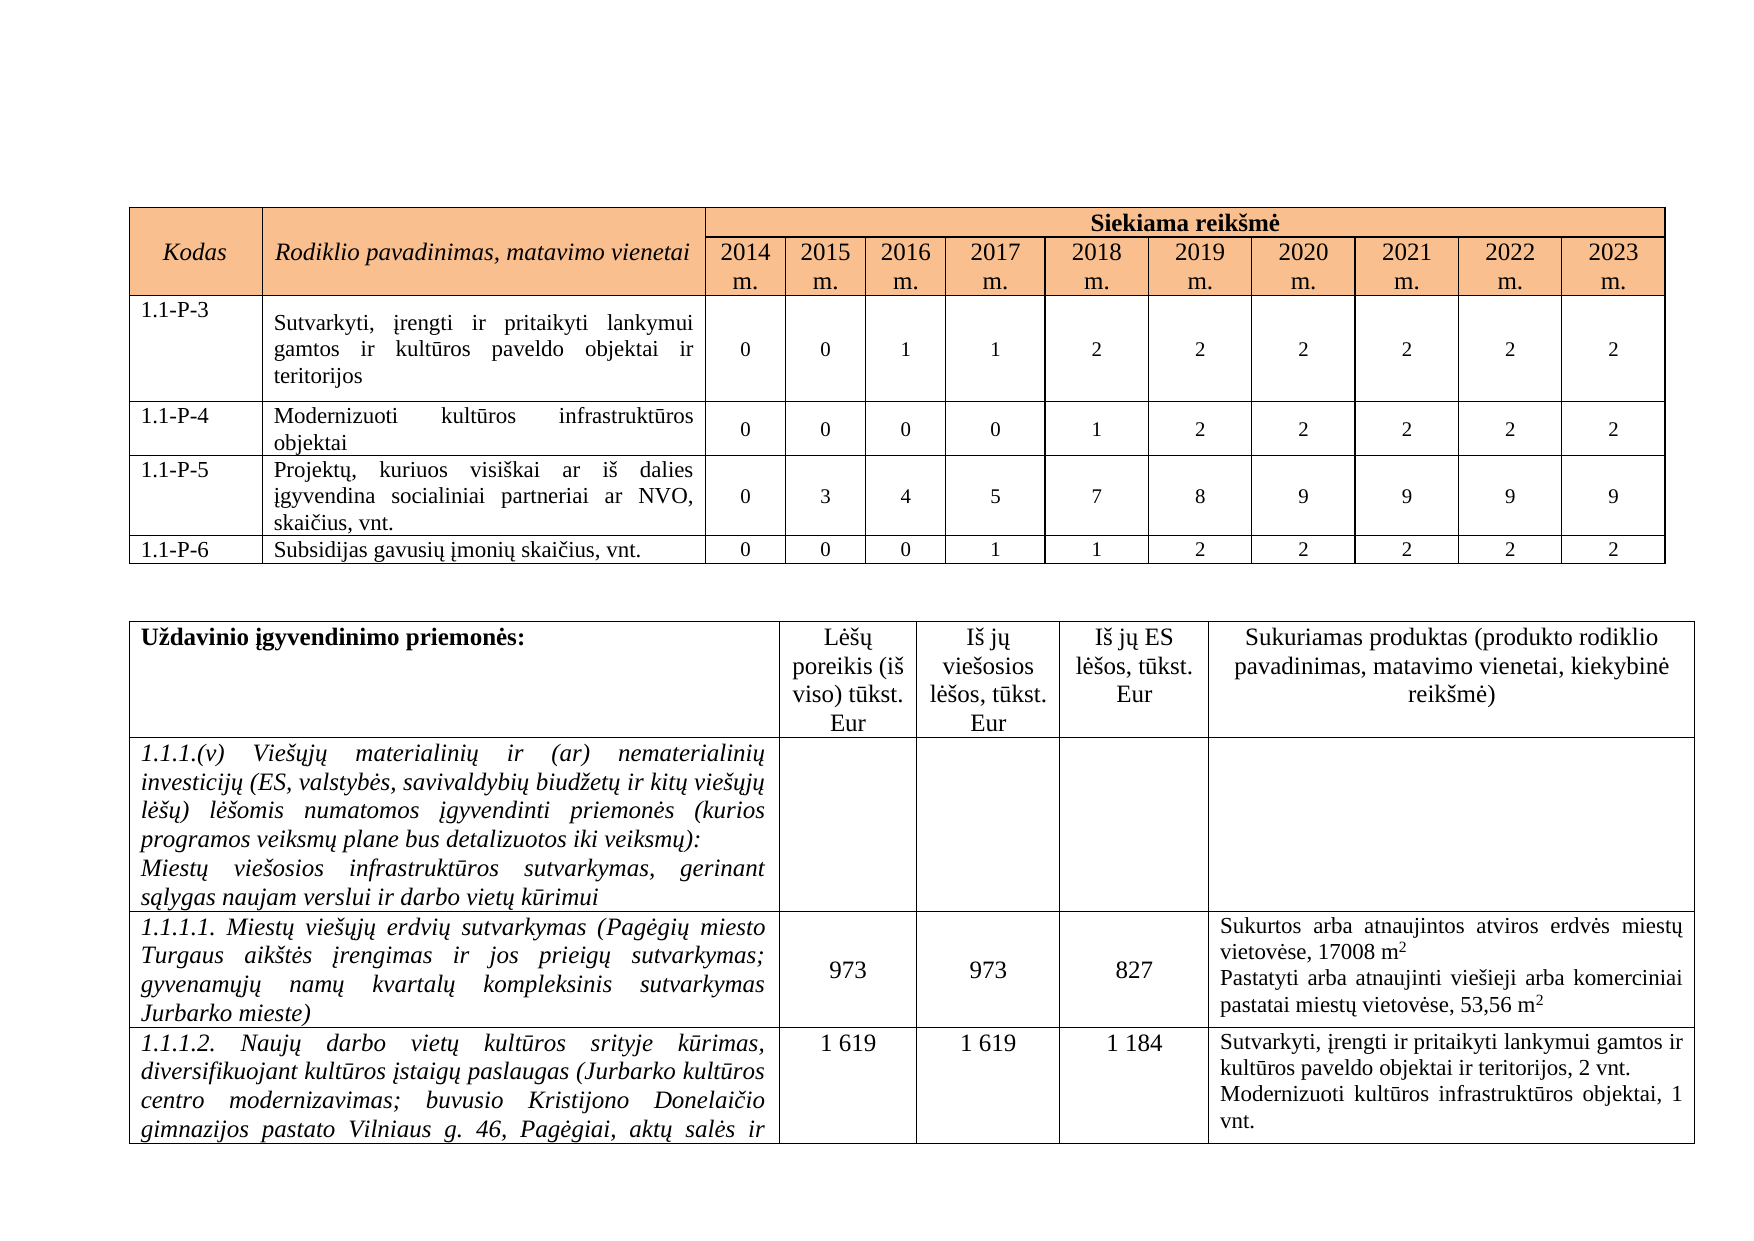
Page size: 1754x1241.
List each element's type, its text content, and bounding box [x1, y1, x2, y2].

table_cell 0 [706, 296, 785, 401]
table_cell 0 [866, 402, 945, 455]
table_cell 1 184 [1060, 1028, 1208, 1143]
table_cell 2015 m. [786, 238, 865, 295]
table_cell 2023 m. [1562, 238, 1664, 295]
table_cell 1 619 [780, 1028, 916, 1143]
table_cell 2020 m. [1252, 238, 1354, 295]
table_cell Sukurtos arba atnaujintos atviros erdvės miestų vietovėse, 17008 m2 Pastatyti arba atnaujinti viešieji arba komerciniai pastatai miestų vietovėse, 53,56 m2 [1209, 912, 1694, 1027]
table_cell Sutvarkyti, įrengti ir pritaikyti lankymui gamtos ir kultūros paveldo objektai ir teritorijos [263, 296, 705, 401]
table_cell 1 [1046, 536, 1148, 562]
table_header Iš jų viešosios lėšos, tūkst. Eur [917, 622, 1059, 737]
table_cell 9 [1252, 456, 1354, 535]
table_cell 5 [946, 456, 1044, 535]
table_cell 2022 m. [1459, 238, 1561, 295]
table_cell 2 [1252, 402, 1354, 455]
table_cell 2 [1562, 536, 1664, 562]
table_cell 9 [1356, 456, 1458, 535]
table_cell [1209, 738, 1694, 911]
table_header Uždavinio įgyvendinimo priemonės: [130, 622, 779, 737]
table_cell 973 [780, 912, 916, 1027]
table_cell 2017 m. [946, 238, 1044, 295]
table_cell 973 [917, 912, 1059, 1027]
table_cell 1.1-P-6 [130, 536, 262, 562]
table_cell 1.1-P-3 [130, 296, 262, 401]
table_cell 0 [706, 456, 785, 535]
table_cell 0 [786, 296, 865, 401]
table_cell 2 [1149, 402, 1251, 455]
table_cell 9 [1562, 456, 1664, 535]
table_cell 2 [1356, 536, 1458, 562]
table_cell 1.1.1.2. Naujų darbo vietų kultūros srityje kūrimas, diversifikuojant kultūros įstaigų paslaugas (Jurbarko kultūros centro modernizavimas; buvusio Kristijono Donelaičio gimnazijos pastato Vilniaus g. 46, Pagėgiai, aktų salės ir [130, 1028, 779, 1143]
table_cell 2 [1562, 296, 1664, 401]
table_cell 0 [866, 536, 945, 562]
table_header Lėšų poreikis (iš viso) tūkst. Eur [780, 622, 916, 737]
table_cell 1 [946, 536, 1044, 562]
table_cell 4 [866, 456, 945, 535]
table_header Iš jų ES lėšos, tūkst. Eur [1060, 622, 1208, 737]
table_cell 1 619 [917, 1028, 1059, 1143]
table_cell [917, 738, 1059, 911]
table_cell 1 [866, 296, 945, 401]
table_cell 1.1-P-5 [130, 456, 262, 535]
table_cell 1.1.1.(v) Viešųjų materialinių ir (ar) nematerialinių investicijų (ES, valstybės, savivaldybių biudžetų ir kitų viešųjų lėšų) lėšomis numatomos įgyvendinti priemonės (kurios programos veiksmų plane bus detalizuotos iki veiksmų): Miestų viešosios infrastruktūros sutvarkymas, gerinant sąlygas naujam verslui ir darbo vietų kūrimui [130, 738, 779, 911]
table_header Rodiklio pavadinimas, matavimo vienetai [263, 208, 705, 295]
table_cell 2 [1252, 296, 1354, 401]
table_cell 2018 m. [1046, 238, 1148, 295]
table_cell 7 [1046, 456, 1148, 535]
table_cell 2 [1046, 296, 1148, 401]
table_cell 2 [1356, 402, 1458, 455]
table_cell Sutvarkyti, įrengti ir pritaikyti lankymui gamtos ir kultūros paveldo objektai ir teritorijos, 2 vnt. Modernizuoti kultūros infrastruktūros objektai, 1 vnt. [1209, 1028, 1694, 1143]
table_cell 1 [946, 296, 1044, 401]
table_cell 2021 m. [1356, 238, 1458, 295]
table_cell 3 [786, 456, 865, 535]
table_cell [780, 738, 916, 911]
table_cell Subsidijas gavusių įmonių skaičius, vnt. [263, 536, 705, 562]
table_cell 1.1-P-4 [130, 402, 262, 455]
table_cell 0 [946, 402, 1044, 455]
table_cell 2 [1149, 296, 1251, 401]
table_cell Projektų, kuriuos visiškai ar iš dalies įgyvendina socialiniai partneriai ar NVO, skaičius, vnt. [263, 456, 705, 535]
table_header Sukuriamas produktas (produkto rodiklio pavadinimas, matavimo vienetai, kiekybinė reikšmė) [1209, 622, 1694, 737]
table_cell 2 [1562, 402, 1664, 455]
table_cell 2019 m. [1149, 238, 1251, 295]
table_cell 2016 m. [866, 238, 945, 295]
table_header Siekiama reikšmė [706, 208, 1664, 236]
table_cell 9 [1459, 456, 1561, 535]
table_cell Modernizuoti kultūros infrastruktūros objektai [263, 402, 705, 455]
table_cell 0 [706, 402, 785, 455]
table_cell 2 [1356, 296, 1458, 401]
table_cell 2 [1459, 296, 1561, 401]
table_cell 1 [1046, 402, 1148, 455]
table_cell 1.1.1.1. Miestų viešųjų erdvių sutvarkymas (Pagėgių miesto Turgaus aikštės įrengimas ir jos prieigų sutvarkymas; gyvenamųjų namų kvartalų kompleksinis sutvarkymas Jurbarko mieste) [130, 912, 779, 1027]
table_cell 2014 m. [706, 238, 785, 295]
table_cell 2 [1149, 536, 1251, 562]
table_cell 2 [1252, 536, 1354, 562]
table_cell 827 [1060, 912, 1208, 1027]
table_header Kodas [130, 208, 262, 295]
table_cell 0 [786, 536, 865, 562]
table_cell 0 [706, 536, 785, 562]
table_cell 8 [1149, 456, 1251, 535]
table_cell [1060, 738, 1208, 911]
table_cell 2 [1459, 402, 1561, 455]
table_cell 2 [1459, 536, 1561, 562]
table_cell 0 [786, 402, 865, 455]
